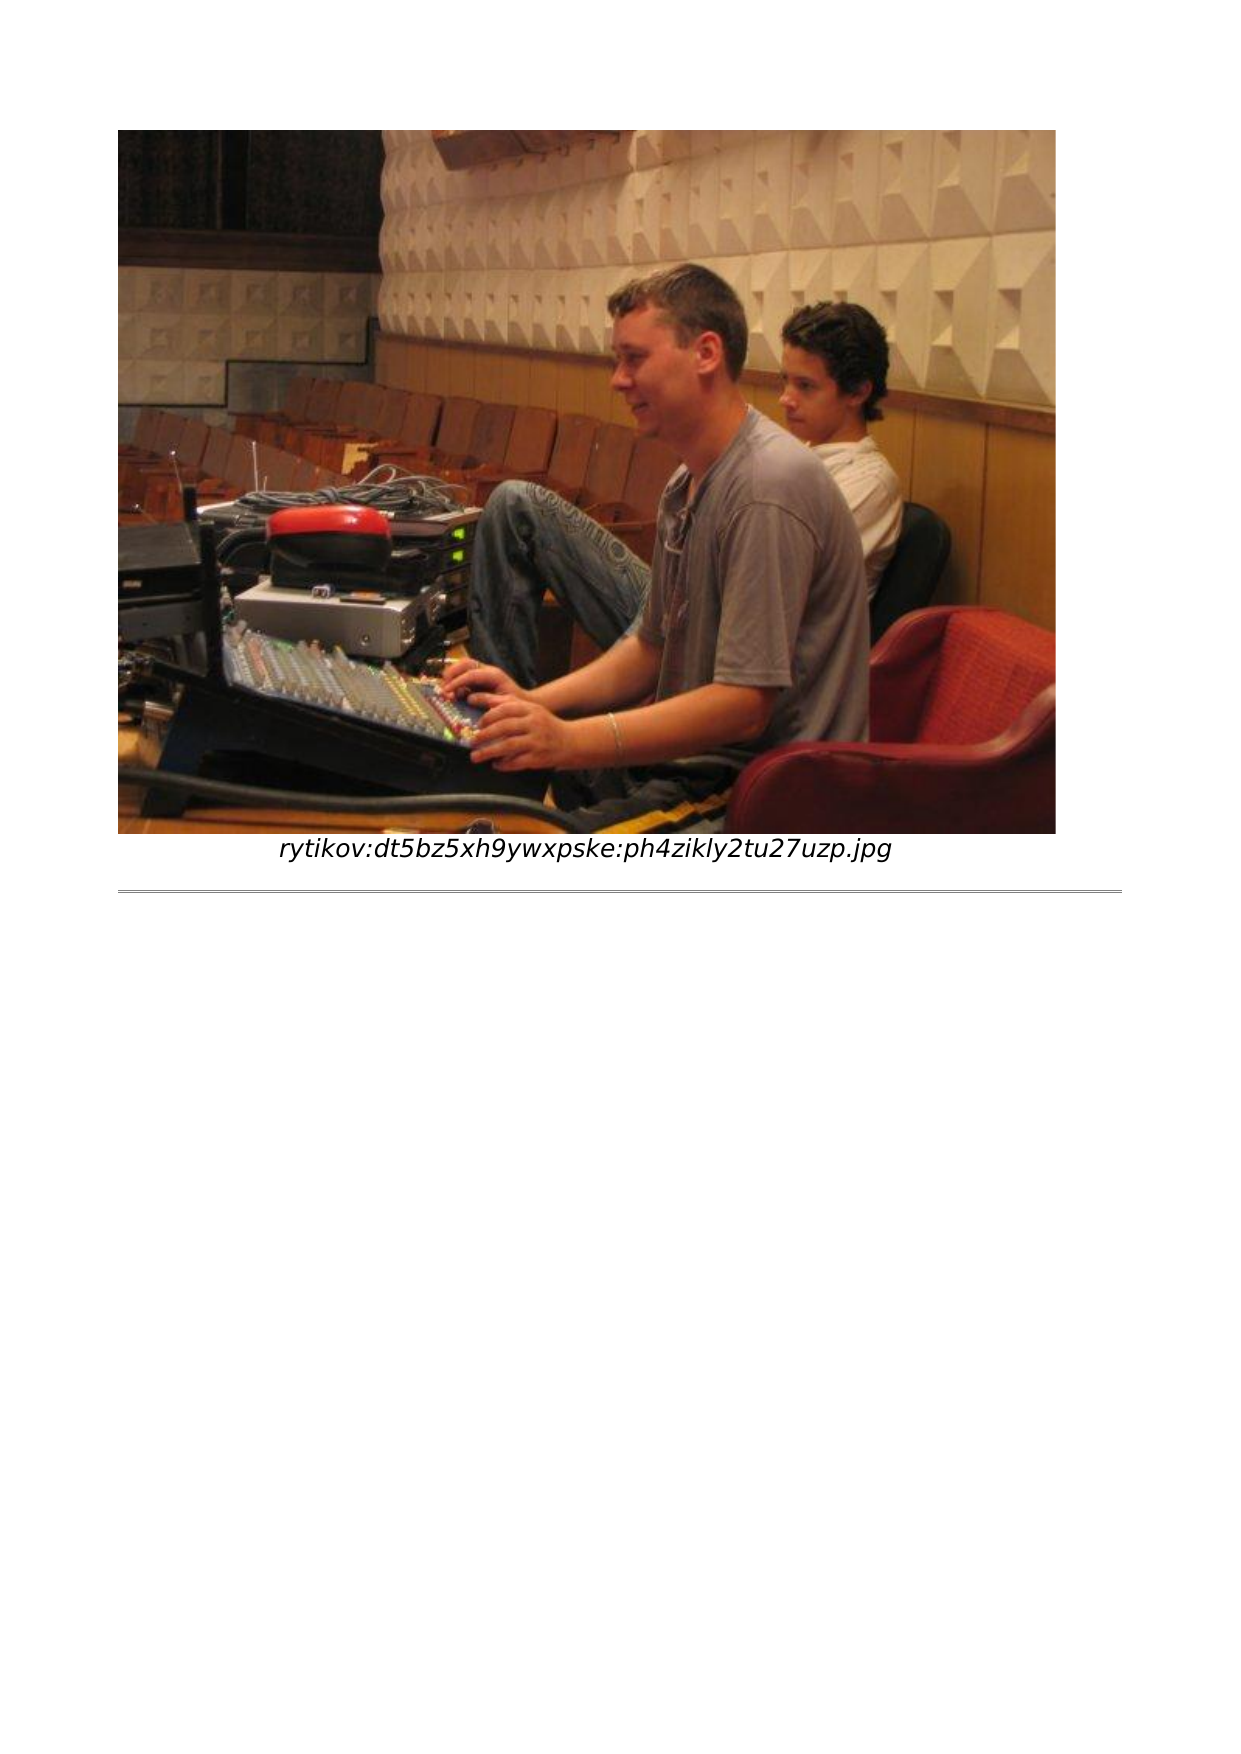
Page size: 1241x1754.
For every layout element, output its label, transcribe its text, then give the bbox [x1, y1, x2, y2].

text rytikov:dt5bz5xh9ywxpske:ph4zikly2tu27uzp.jpg [118, 834, 1056, 863]
picture [118, 130, 1056, 834]
